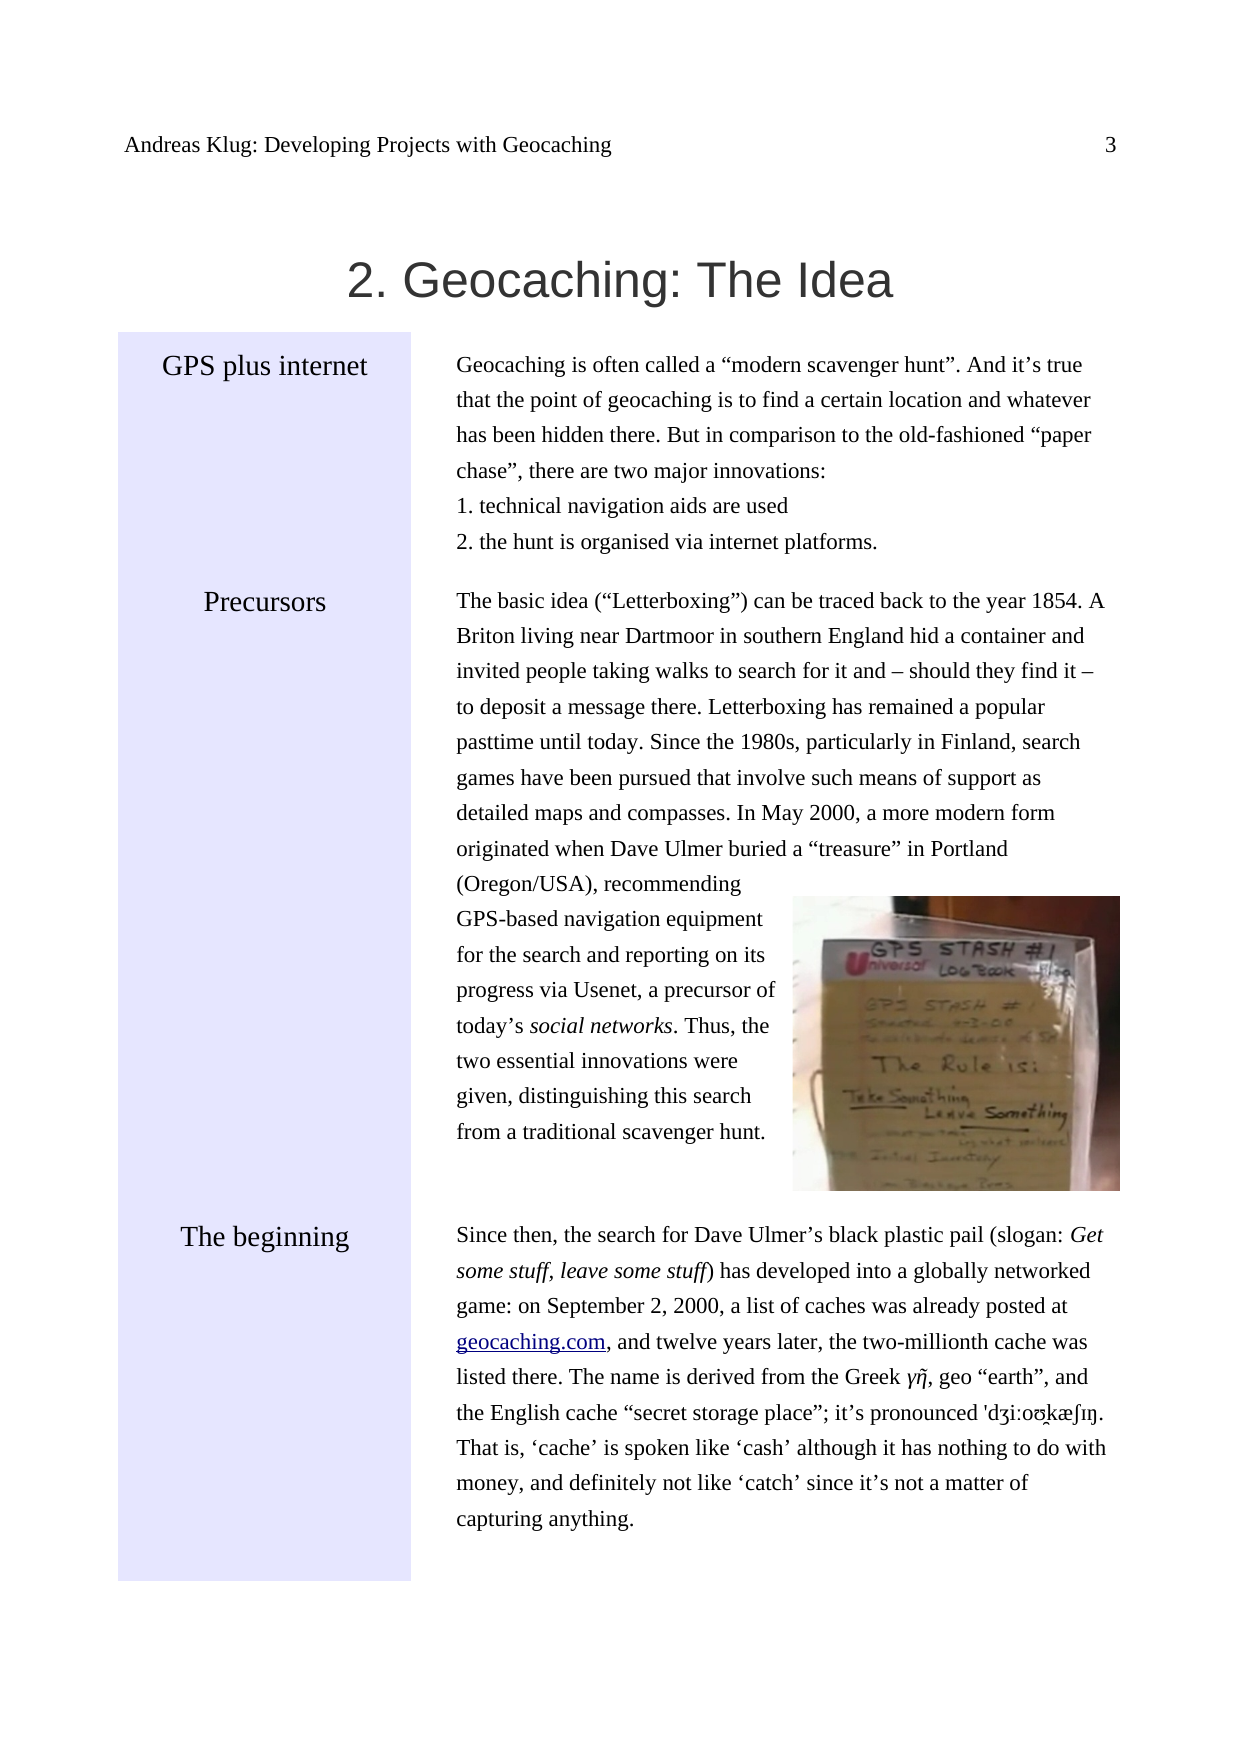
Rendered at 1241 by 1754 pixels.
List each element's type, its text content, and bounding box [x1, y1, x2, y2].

subtitle Geocaching: The Idea [118, 252, 1122, 308]
table_cell The basic idea (“Letterboxing”) can be traced back to the year 1854. A Briton living near Dartmoor in southern England hid a container and invited people taking walks to search for it and – should they find it – to deposit a message there. Letterboxing has remained a popular pasttime until today. Since the 1980s, particularly in Finland, search games have been pursued that involve such means of support as detailed maps and compasses. In May 2000, a more modern form originated when Dave Ulmer buried a “treasure” in Portland (Oregon/USA), recommending GPS-based navigation equipment for the search and reporting on its progress via Usenet, a precursor of today’s social networks. Thus, the two essential innovations were given, distinguishing this search from a traditional scavenger hunt. [445, 568, 1122, 1203]
table_cell [411, 568, 444, 1203]
table_header [411, 332, 444, 568]
table_cell The beginning [118, 1203, 411, 1581]
table_header Geocaching is often called a “modern scavenger hunt”. And it’s true that the point of geocaching is to find a certain location and whatever has been hidden there. But in comparison to the old-fashioned “paper chase”, there are two major innovations: 1. technical navigation aids are used 2. the hunt is organised via internet platforms. [445, 332, 1122, 568]
picture [792, 896, 1120, 1191]
table_cell [411, 1203, 444, 1581]
table_cell Since then, the search for Dave Ulmer’s black plastic pail (slogan: Get some stuff, leave some stuff) has developed into a globally networked game: on September 2, 2000, a list of caches was already posted at geocaching.com, and twelve years later, the two-millionth cache was listed there. The name is derived from the Greek γῆ, geo “earth”, and the English cache “secret storage place”; it’s pronounced 'dʒiːoʊ̯kæʃɪŋ. That is, ‘cache’ is spoken like ‘cash’ although it has nothing to do with money, and definitely not like ‘catch’ since it’s not a matter of capturing anything. [445, 1203, 1122, 1581]
table_cell Precursors [118, 568, 411, 1203]
table_header GPS plus internet [118, 332, 411, 568]
